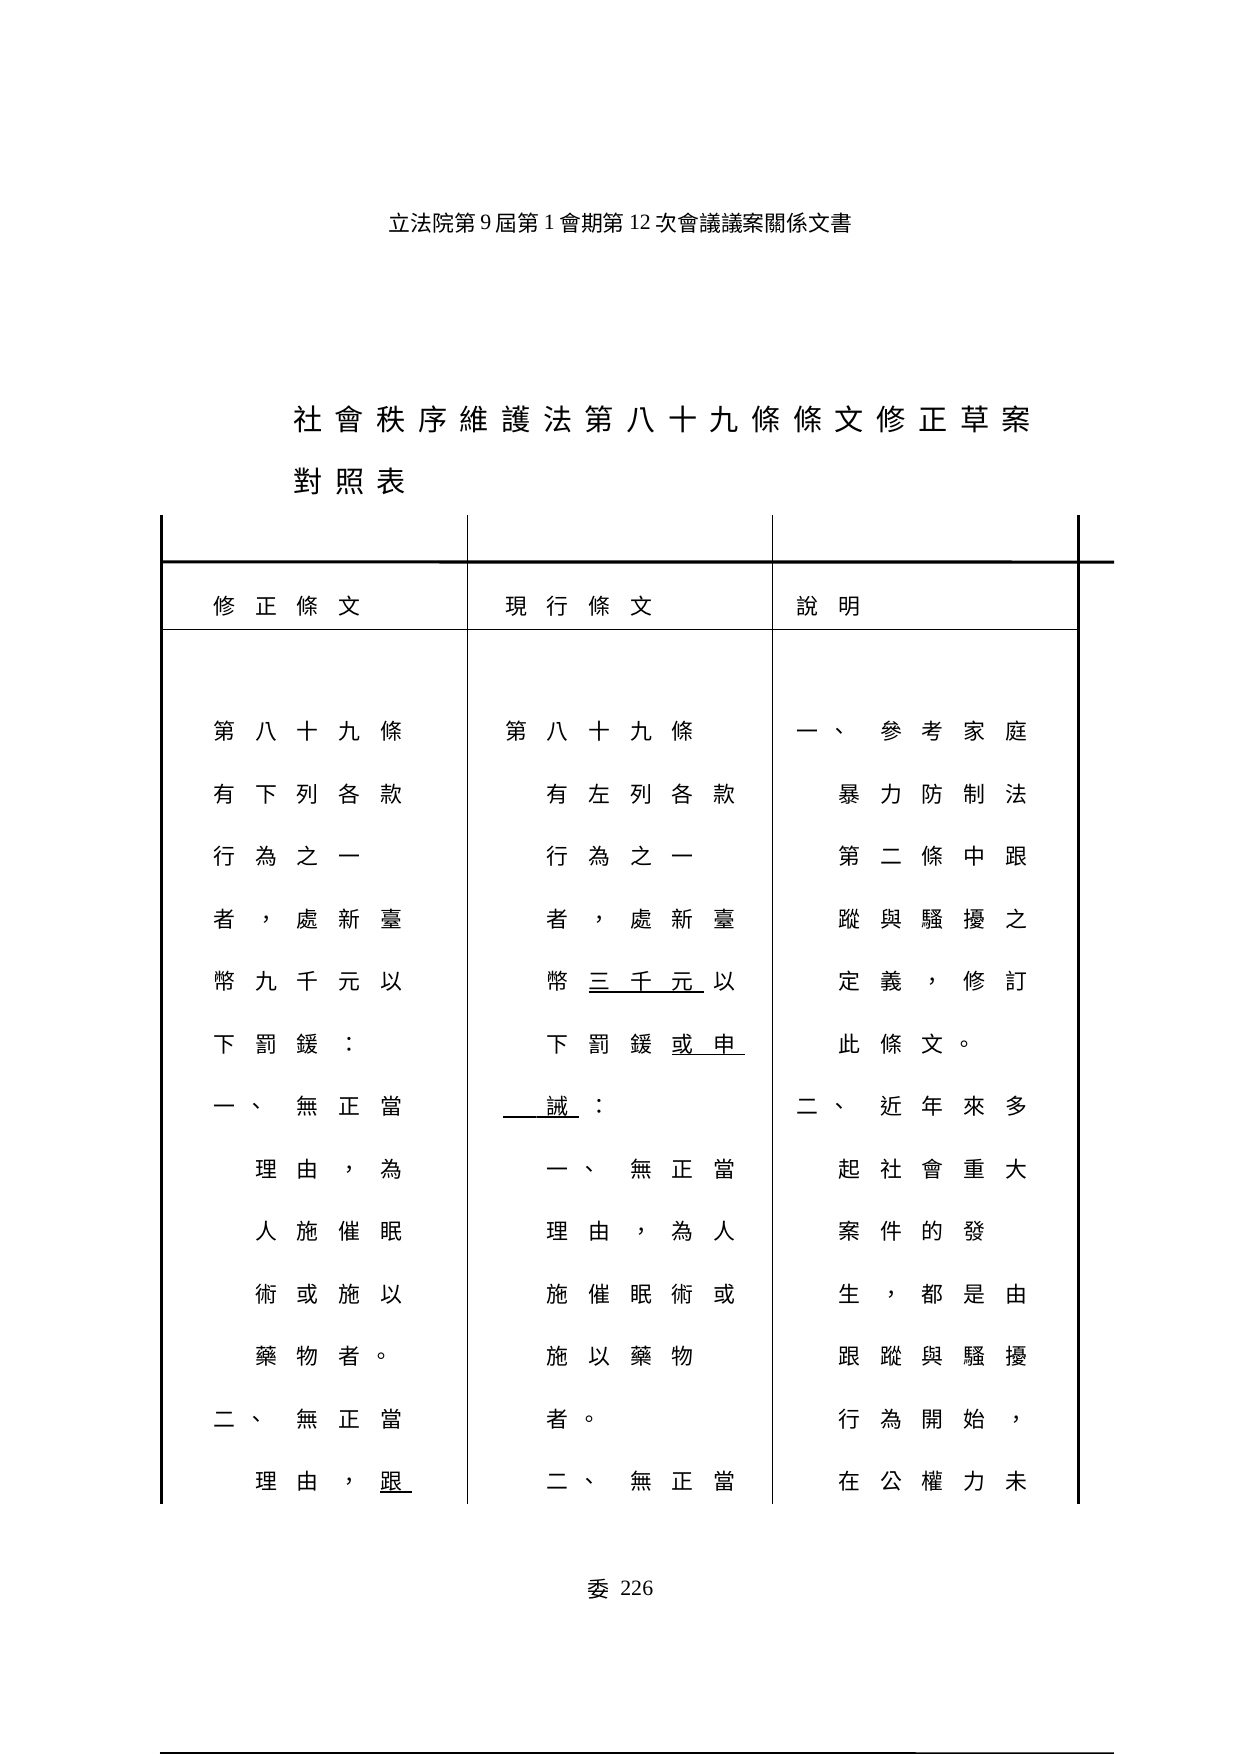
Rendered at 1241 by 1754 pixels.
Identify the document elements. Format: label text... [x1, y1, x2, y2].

table_cell 修正條文 [163, 564, 467, 629]
table_cell 一、參考家庭暴力防制法第二條中跟蹤與騷擾之定義，修訂此條文。 二、近年來多起社會重大案件的發生，都是由跟蹤與騷擾行為開始，在公權力未 [773, 630, 1077, 1504]
table_cell 第八十九條 有下列各款行為之一者，處新臺幣九千元以下罰鍰： 一、無正當理由，為人施催眠術或施以藥物者。 二、無正當理由，跟 [163, 630, 467, 1504]
table_cell [468, 515, 772, 560]
table_cell 說明 [773, 564, 1077, 629]
table_header 社會秩序維護法第八十九條條文修正草案對照表 [162, 313, 1078, 515]
table_cell 現行條文 [468, 564, 772, 629]
table_cell 第八十九條 有左列各款行為之一者，處新臺幣三千元以下罰鍰或申誡： 一、無正當理由，為人施催眠術或施以藥物者。 二、無正當 [468, 630, 772, 1504]
table_cell [773, 515, 1077, 560]
table_cell [163, 515, 467, 560]
